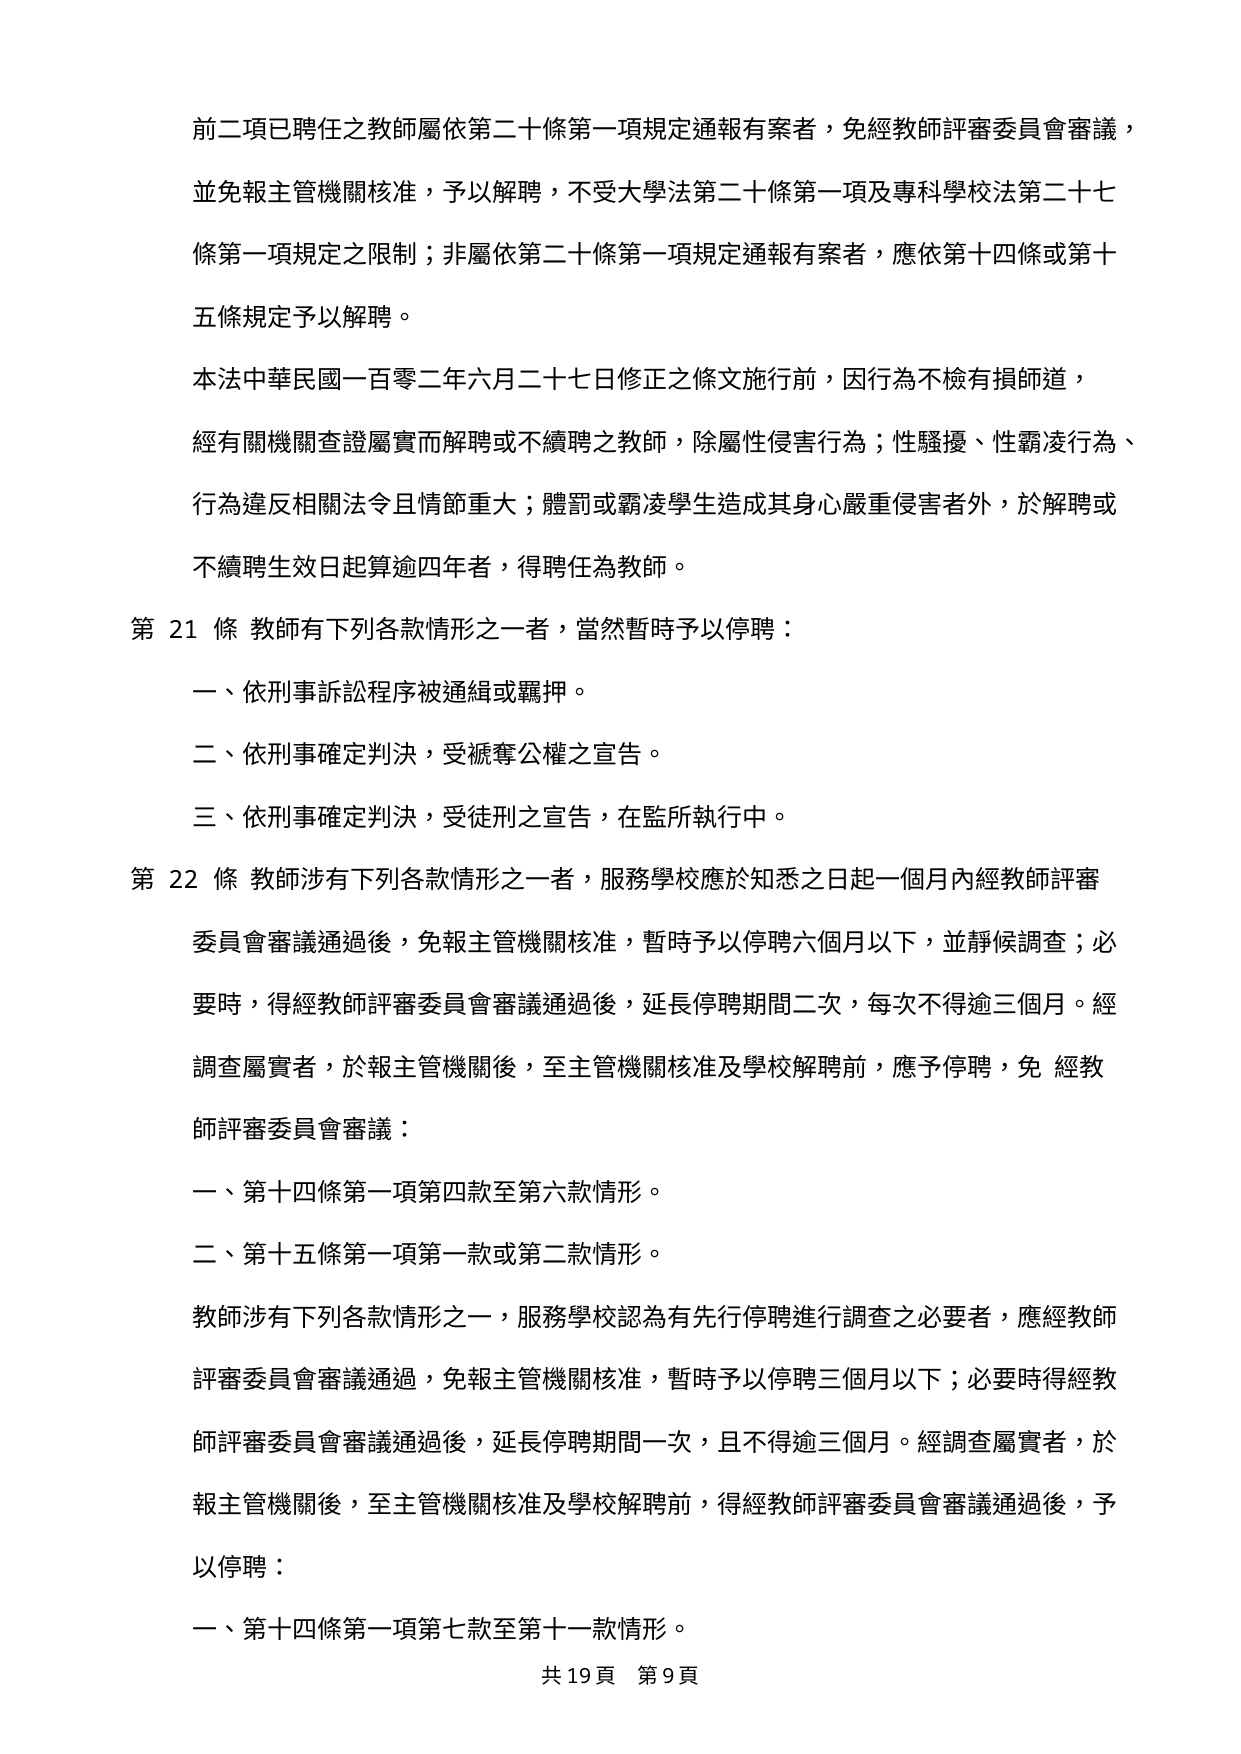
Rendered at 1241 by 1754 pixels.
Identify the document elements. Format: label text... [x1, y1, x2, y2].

text 第 21 條 教師有下列各款情形之一者，當然暫時予以停聘： [131, 586, 1122, 648]
text 教師涉有下列各款情形之一，服務學校認為有先行停聘進行調查之必要者，應經教師評審委員會審議通過，免報主管機關核准，暫時予以停聘三個月以下；必要時得經教師評審委員會審議通過後，延長停聘期間一次，且不得逾三個月。經調查屬實者，於報主管機關後，至主管機關核准及學校解聘前，得經教師評審委員會審議通過後，予以停聘： [192, 1273, 1122, 1586]
text 第 22 條 教師涉有下列各款情形之一者，服務學校應於知悉之日起一個月內經教師評審委員會審議通過後，免報主管機關核准，暫時予以停聘六個月以下，並靜候調查；必 要時，得經教師評審委員會審議通過後，延長停聘期間二次，每次不得逾三個月。經調查屬實者，於報主管機關後，至主管機關核准及學校解聘前，應予停聘，免 經教師評審委員會審議： [131, 836, 1122, 1148]
text 本法中華民國一百零二年六月二十七日修正之條文施行前，因行為不檢有損師道， 經有關機關查證屬實而解聘或不續聘之教師，除屬性侵害行為；性騷擾、性霸凌行為、行為違反相關法令且情節重大；體罰或霸凌學生造成其身心嚴重侵害者外，於解聘或不續聘生效日起算逾四年者，得聘任為教師。 [192, 336, 1122, 586]
text 前二項已聘任之教師屬依第二十條第一項規定通報有案者，免經教師評審委員會審議，並免報主管機關核准，予以解聘，不受大學法第二十條第一項及專科學校法第二十七條第一項規定之限制；非屬依第二十條第一項規定通報有案者，應依第十四條或第十五條規定予以解聘。 [192, 86, 1122, 336]
text 二、第十五條第一項第一款或第二款情形。 [192, 1211, 1122, 1273]
text 一、依刑事訴訟程序被通緝或羈押。 [192, 648, 1122, 711]
text 一、第十四條第一項第四款至第六款情形。 [192, 1148, 1122, 1211]
text 二、依刑事確定判決，受褫奪公權之宣告。 [192, 711, 1122, 773]
text 三、依刑事確定判決，受徒刑之宣告，在監所執行中。 [192, 773, 1122, 836]
text 一、第十四條第一項第七款至第十一款情形。 [192, 1586, 1122, 1648]
